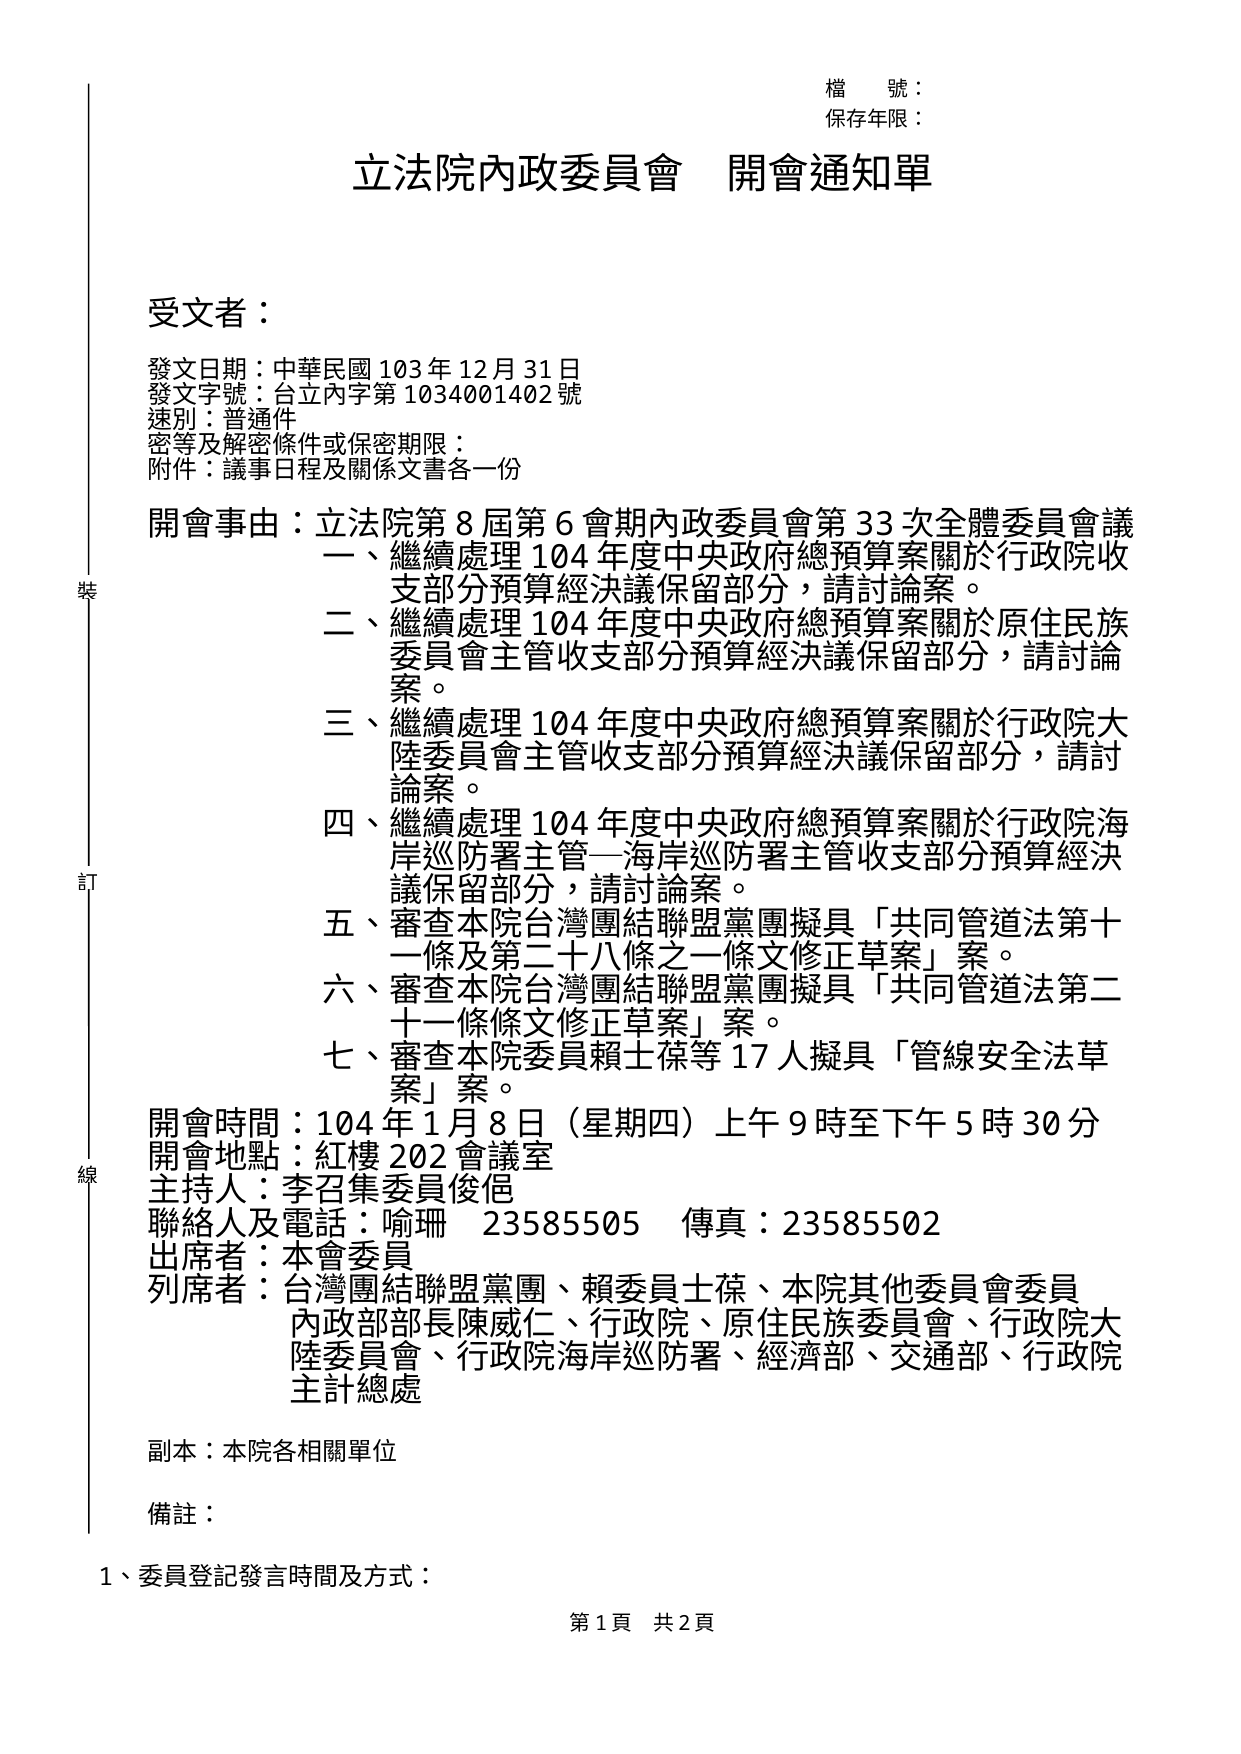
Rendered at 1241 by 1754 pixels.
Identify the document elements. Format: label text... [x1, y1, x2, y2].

title 立法院內政委員會 開會通知單 [148, 158, 1137, 233]
text 列席者：台灣團結聯盟黨團、賴委員士葆、本院其他委員會委員 內政部部長陳威仁、行政院、原住民族委員會、行政院大陸委員會、行政院海岸巡防署、經濟部、交通部、行政院主計總處 [148, 1275, 1137, 1408]
text 速別：普通件 [148, 408, 1137, 433]
text 受文者： [148, 296, 1137, 333]
text 七、審查本院委員賴士葆等17人擬具「管線安全法草案」案。 [323, 1042, 1137, 1108]
text 備註： [148, 1471, 1137, 1533]
text 發文日期：中華民國103年12月31日 [148, 358, 1137, 383]
text 三、繼續處理104年度中央政府總預算案關於行政院大陸委員會主管收支部分預算經決議保留部分，請討論案。 [323, 708, 1137, 808]
text 六、審查本院台灣團結聯盟黨團擬具「共同管道法第二十一條條文修正草案」案。 [323, 975, 1137, 1042]
text 四、繼續處理104年度中央政府總預算案關於行政院海岸巡防署主管─海岸巡防署主管收支部分預算經決議保留部分，請討論案。 [323, 808, 1137, 908]
list 委員登記發言時間及方式： [98, 1533, 1137, 1596]
text 密等及解密條件或保密期限： [148, 433, 1137, 458]
text 聯絡人及電話：喻珊 23585505 傳真：23585502 [148, 1208, 1137, 1242]
text 開會時間：104年1月8日（星期四）上午9時至下午5時30分 [148, 1108, 1137, 1142]
text 保存年限： [825, 102, 1070, 132]
text 開會地點：紅樓202會議室 [148, 1142, 1137, 1175]
text 五、審查本院台灣團結聯盟黨團擬具「共同管道法第十一條及第二十八條之一條文修正草案」案。 [323, 908, 1137, 975]
text 出席者：本會委員 [148, 1242, 1137, 1275]
title [810, 64, 1085, 151]
text 副本：本院各相關單位 [148, 1408, 1137, 1471]
text 開會事由：立法院第8屆第6會期內政委員會第33次全體委員會議 [148, 508, 1137, 542]
text 二、繼續處理104年度中央政府總預算案關於原住民族委員會主管收支部分預算經決議保留部分，請討論案。 [323, 608, 1137, 708]
text 一、繼續處理104年度中央政府總預算案關於行政院收支部分預算經決議保留部分，請討論案。 [323, 542, 1137, 608]
text 主持人：李召集委員俊俋 [148, 1175, 1137, 1208]
text 附件：議事日程及關係文書各一份 [148, 458, 1137, 483]
text 檔 號： [825, 72, 1070, 102]
text 發文字號：台立內字第1034001402號 [148, 383, 1137, 408]
